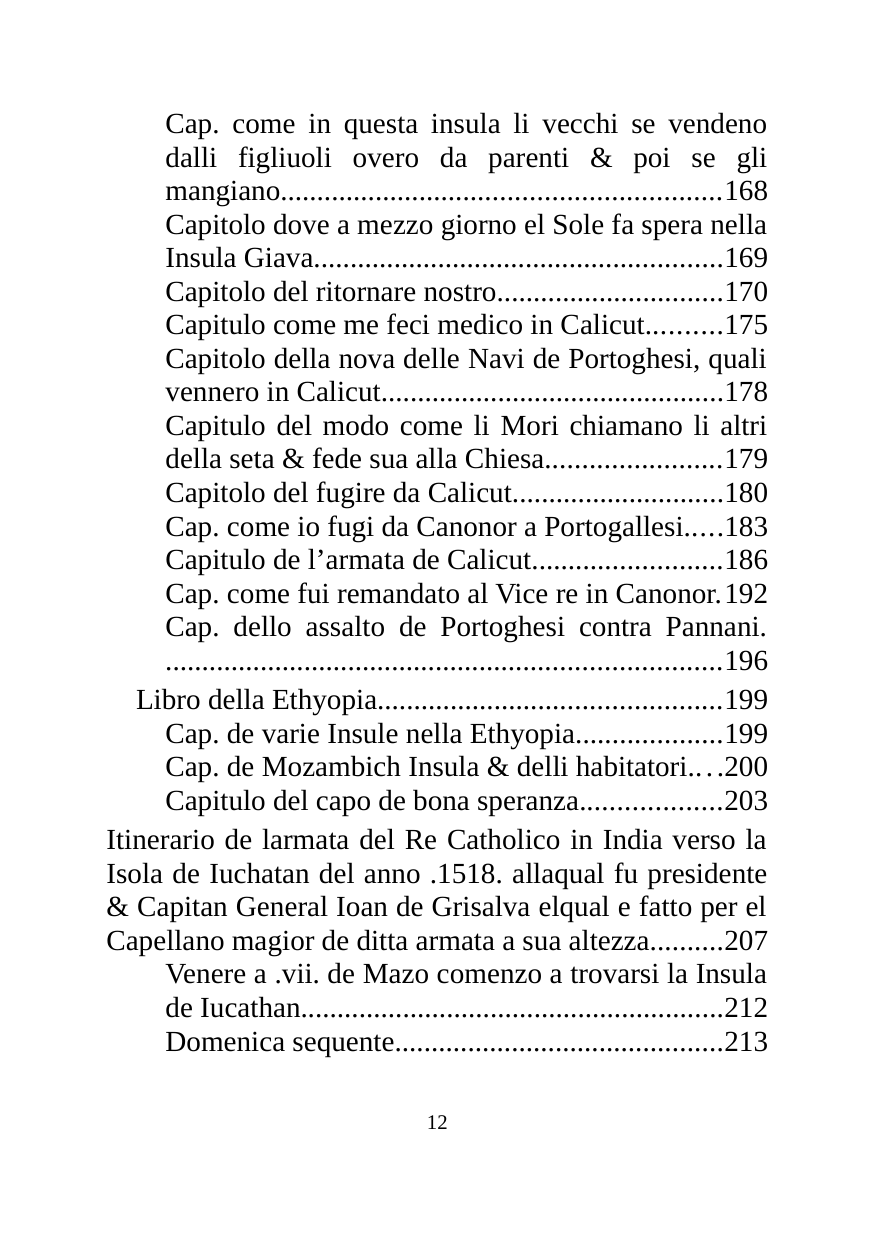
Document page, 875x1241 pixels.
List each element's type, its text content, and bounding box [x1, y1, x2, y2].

text Capitolo dove a mezzo giorno el Sole fa spera nella Insula Giava. 169 [165, 207, 768, 274]
text Itinerario de larmata del Re Catholico in India verso la Isola de Iuchatan del anno .1518. allaqual fu presidente & Capitan General Ioan de Grisalva elqual e fatto per el Capellano magior de ditta armata a sua altezza. 207 [106, 822, 768, 957]
text Capitolo della nova delle Navi de Portoghesi, quali vennero in Calicut. 178 [165, 341, 768, 408]
text Cap. come in questa insula li vecchi se vendeno dalli figliuoli overo da parenti & poi se gli mangiano. 168 [165, 106, 768, 207]
text Cap. de varie Insule nella Ethyopia. 199 [165, 716, 768, 749]
text Cap. come fui remandato al Vice re in Canonor. 192 [165, 576, 768, 609]
text Libro della Ethyopia. 199 [136, 682, 768, 716]
text Capitulo de l’armata de Calicut. 186 [165, 542, 768, 576]
text Cap. come io fugi da Canonor a Portogallesi. 183 [165, 509, 768, 542]
text Capitulo del modo come li Mori chiamano li altri della seta & fede sua alla Chiesa. 179 [165, 408, 768, 475]
text Cap. dello assalto de Portoghesi contra Pannani. 196 [165, 609, 768, 676]
text Capitolo del ritornare nostro. 170 [165, 274, 768, 307]
text Capitulo come me feci medico in Calicut. 175 [165, 307, 768, 341]
text Domenica sequente. 213 [165, 1024, 768, 1057]
text Cap. de Mozambich Insula & delli habitatori. 200 [165, 749, 768, 783]
text Capitulo del capo de bona speranza. 203 [165, 783, 768, 817]
text Capitolo del fugire da Calicut. 180 [165, 475, 768, 509]
text Venere a .vii. de Mazo comenzo a trovarsi la Insula de Iucathan. 212 [165, 957, 768, 1024]
